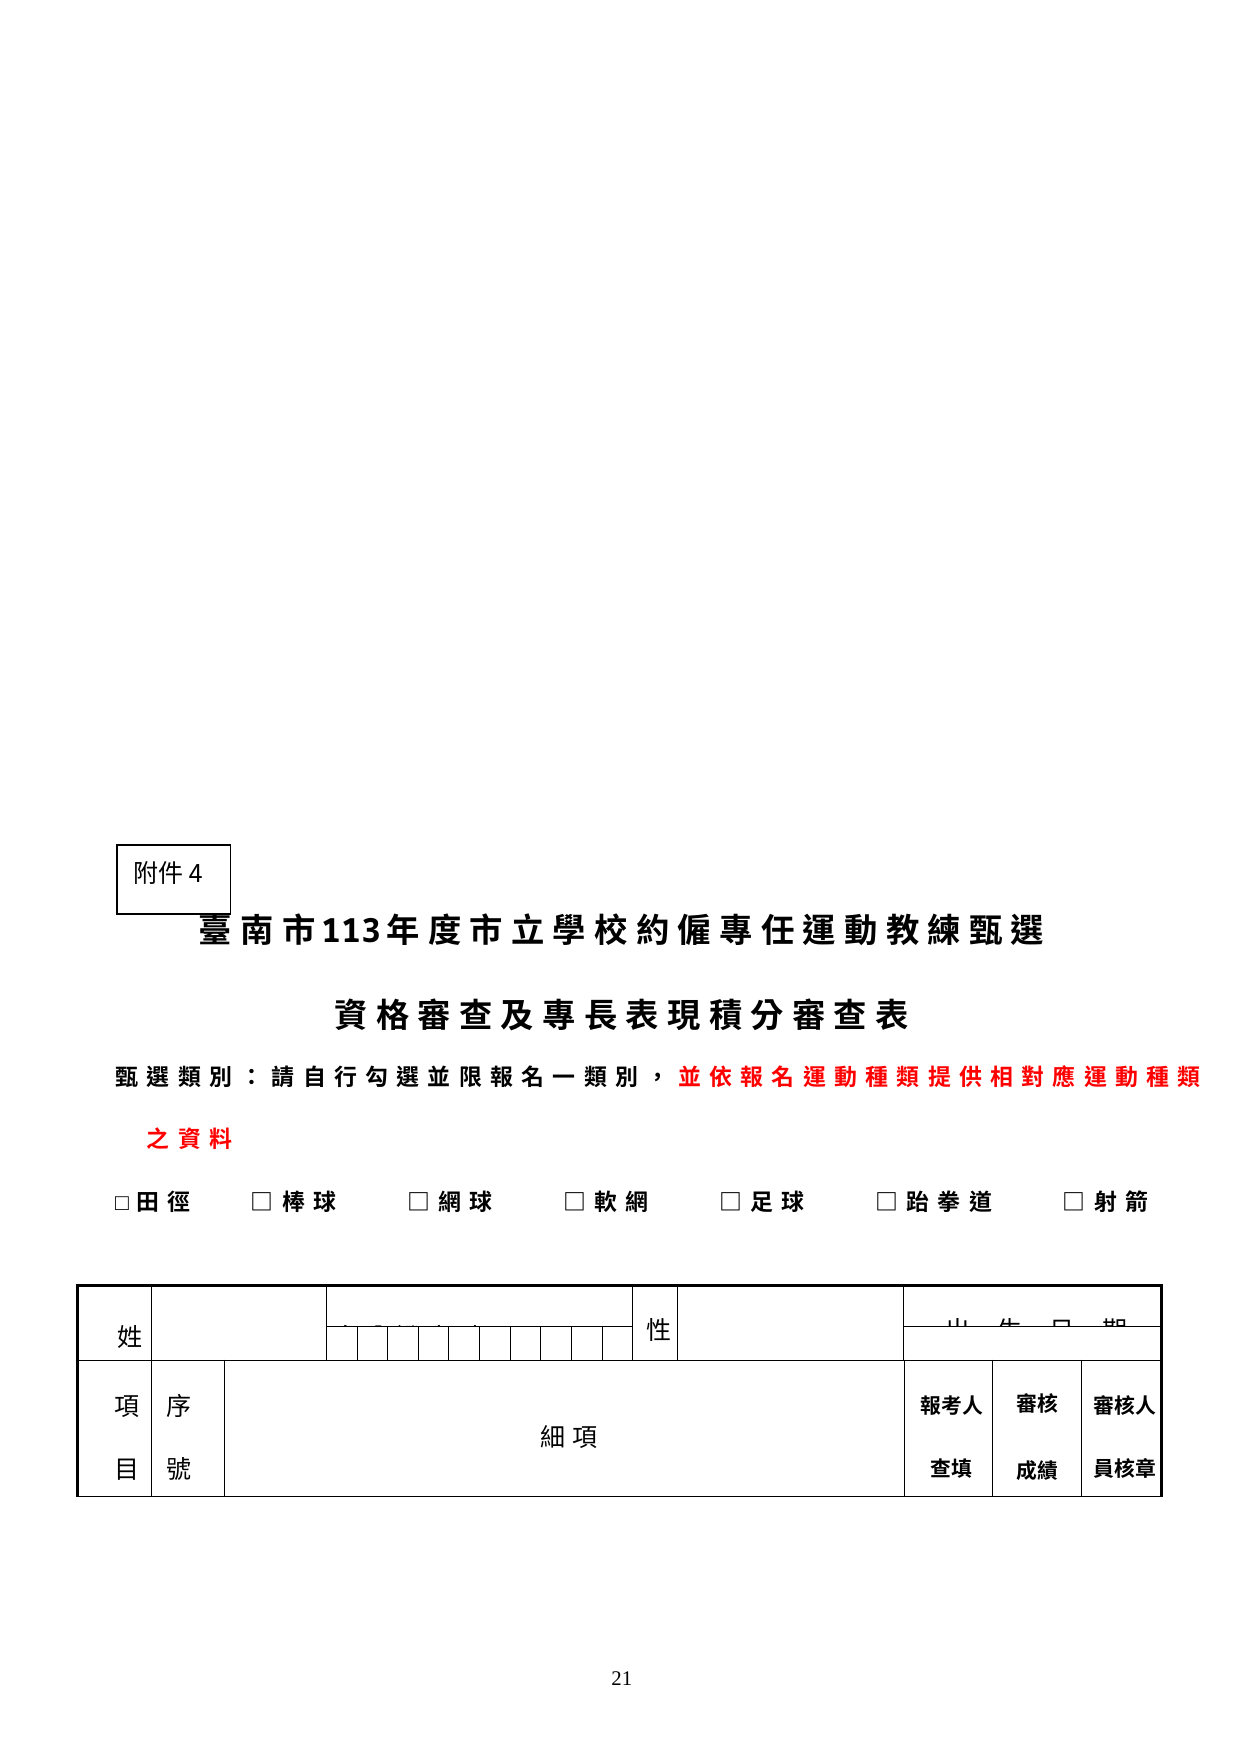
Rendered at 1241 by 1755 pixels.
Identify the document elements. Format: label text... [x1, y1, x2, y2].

text 甄選類別：請自行勾選並限報名一類別，並依報名運動種類提供相對應運動種類之資料 [81, 1033, 1216, 1158]
table_cell [511, 1327, 540, 1359]
table_header 性 別 [633, 1287, 677, 1359]
table_cell 審核 成績 [993, 1361, 1081, 1496]
table_cell [388, 1327, 418, 1359]
table_cell 項目 [79, 1361, 151, 1496]
text 臺南市113年度市立學校約僱專任運動教練甄選 [111, 846, 1132, 971]
text □田徑 □棒球 □網球 □軟網 □足球 □跆拳道 □射箭 [81, 1158, 1216, 1221]
text 資格審查及專長表現積分審查表 [111, 971, 1132, 1033]
table_header 姓名 [79, 1287, 151, 1359]
table_cell [358, 1327, 387, 1359]
table_cell [419, 1327, 448, 1359]
table_cell 審核人員核章 [1082, 1361, 1160, 1496]
table_header 出 生 日 期 [904, 1287, 1160, 1326]
table_cell [603, 1327, 632, 1359]
table_cell 序號 [152, 1361, 224, 1496]
table_header [152, 1287, 326, 1359]
table_cell [480, 1327, 510, 1359]
table_cell [449, 1327, 479, 1359]
table_cell [327, 1327, 357, 1359]
table_cell [572, 1327, 602, 1359]
table_header 身分證字號 [327, 1287, 632, 1326]
table_cell 細項 [225, 1361, 904, 1496]
table_cell [541, 1327, 571, 1359]
table_header [678, 1287, 903, 1359]
table_cell 報考人查填 [905, 1361, 992, 1496]
text 附件4 [133, 853, 215, 889]
table_cell 年 月 日 [904, 1327, 1160, 1359]
